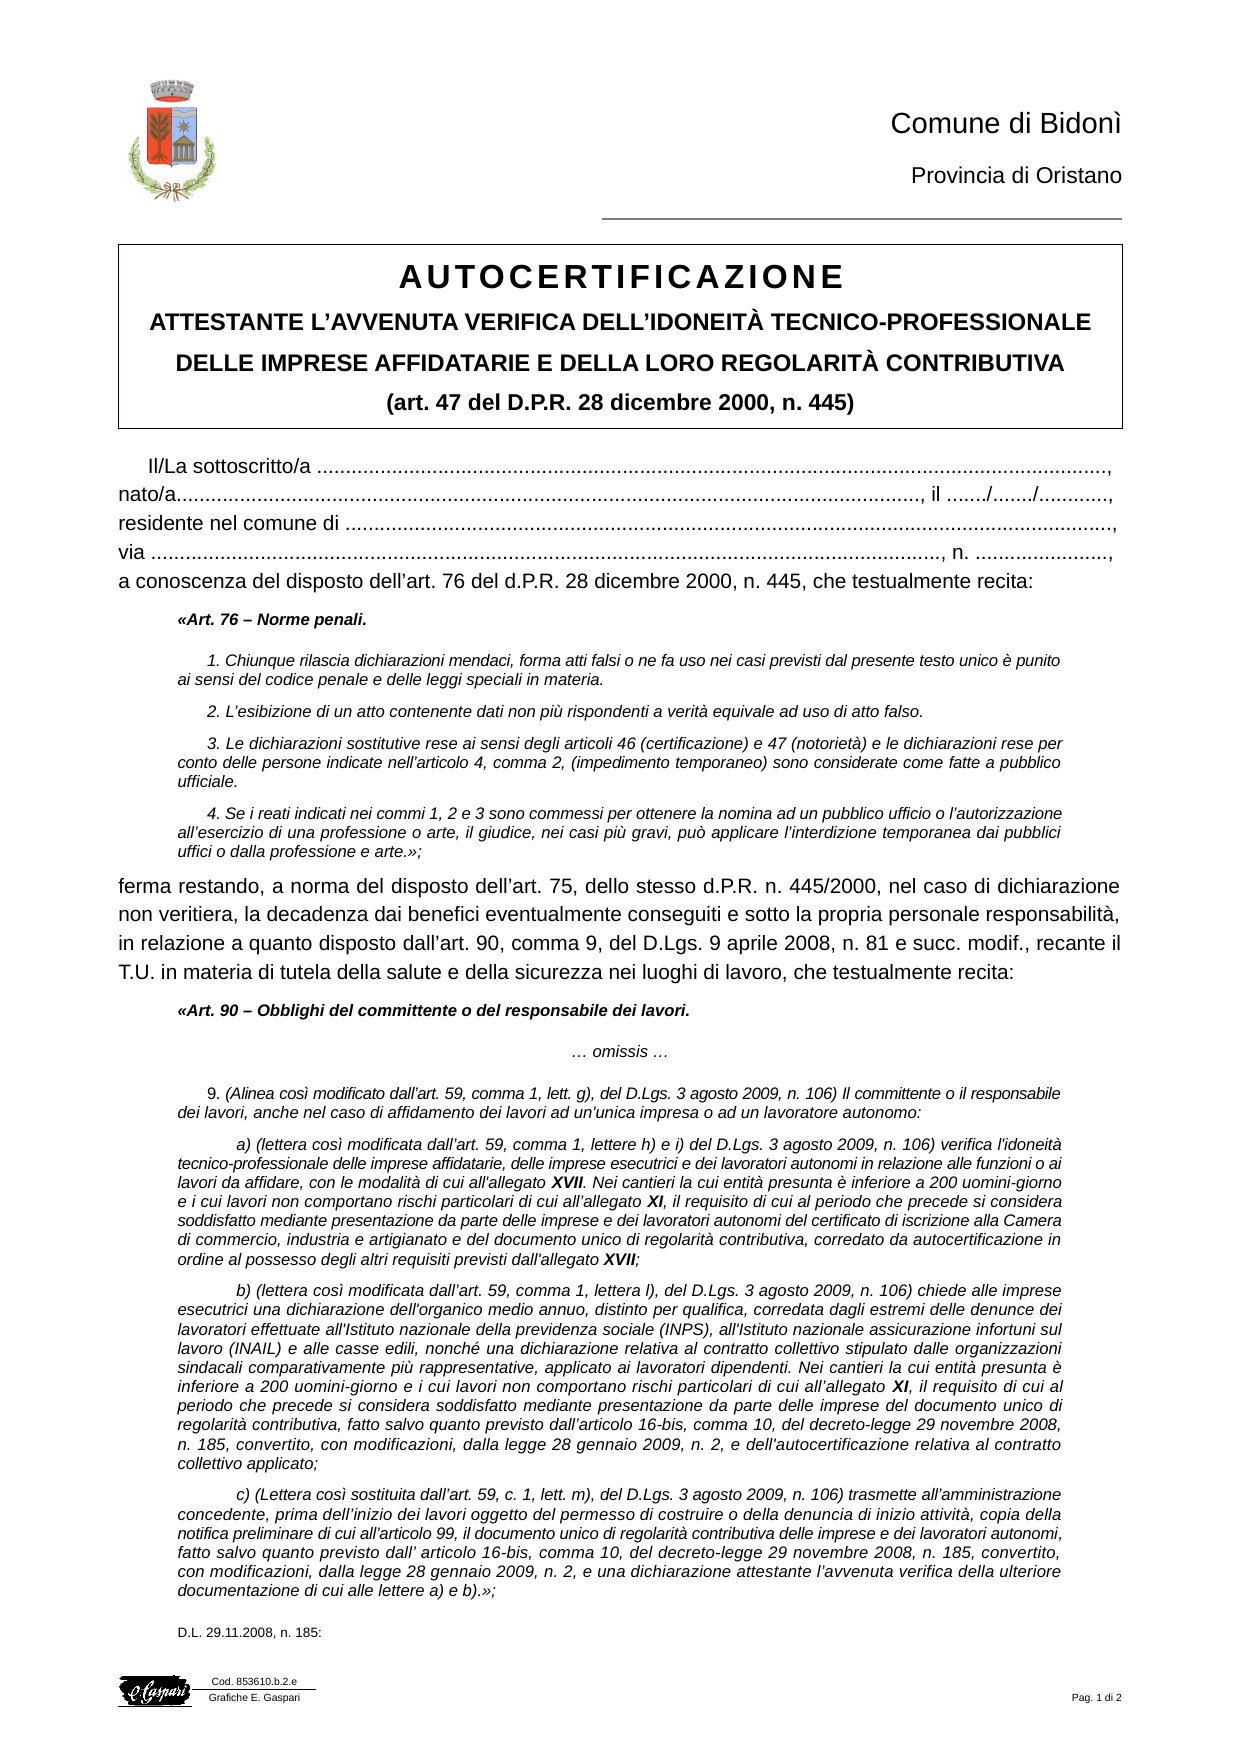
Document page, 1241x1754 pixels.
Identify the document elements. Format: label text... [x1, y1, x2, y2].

picture [122, 140, 224, 162]
subtitle … omissis … [177, 1042, 1063, 1061]
text b) (lettera così modificata dall’art. 59, comma 1, lettera l), del D.Lgs. 3 agosto 2009, n. 106) chiede alle imprese esecutrici una dichiarazione dell'organico medio annuo, distinto per qualifica, corredata dagli estremi delle denunce dei lavoratori effettuate all'Istituto nazionale della previdenza sociale (INPS), all'Istituto nazionale assicurazione infortuni sul lavoro (INAIL) e alle casse edili, nonché una dichiarazione relativa al contratto collettivo stipulato dalle organizzazioni sindacali comparativamente più rappresentative, applicato ai lavoratori dipendenti. Nei cantieri la cui entità presunta è inferiore a 200 uomini-giorno e i cui lavori non comportano rischi particolari di cui all’allegato XI, il requisito di cui al periodo che precede si considera soddisfatto mediante presentazione da parte delle imprese del documento unico di regolarità contributiva, fatto salvo quanto previsto dall’articolo 16-bis, comma 10, del decreto-legge 29 novembre 2008, n. 185, convertito, con modificazioni, dalla legge 28 gennaio 2009, n. 2, e dell'autocertificazione relativa al contratto collettivo applicato; [177, 1281, 1063, 1473]
picture [122, 75, 224, 106]
picture [122, 188, 224, 204]
text 2. L’esibizione di un atto contenente dati non più rispondenti a verità equivale ad uso di atto falso. [177, 702, 1063, 721]
table_header AUTOCERTIFICAZIONE ATTESTANTE L’AVVENUTA VERIFICA DELL’IDONEITÀ TECNICO-PROFESSIONALE DELLE IMPRESE AFFIDATARIE E DELLA LORO REGOLARITÀ CONTRIBUTIVA (art. 47 del D.P.R. 28 dicembre 2000, n. 445) [119, 245, 1122, 427]
picture [118, 1674, 191, 1706]
text «Art. 90 – Obblighi del committente o del responsabile dei lavori. [177, 1001, 1063, 1020]
text 3. Le dichiarazioni sostitutive rese ai sensi degli articoli 46 (certificazione) e 47 (notorietà) e le dichiarazioni rese per conto delle persone indicate nell’articolo 4, comma 2, (impedimento temporaneo) sono considerate come fatte a pubblico ufficiale. [177, 733, 1063, 791]
text «Art. 76 – Norme penali. [177, 610, 1063, 629]
text 1. Chiunque rilascia dichiarazioni mendaci, forma atti falsi o ne fa uso nei casi previsti dal presente testo unico è punito ai sensi del codice penale e delle leggi speciali in materia. [177, 651, 1063, 689]
text Nell'elenco degli allegati [118, 204, 602, 227]
text Il/La sottoscritto/a ........................................................................................................................................., nato/a................................................................................................................................., il ......./......./............, residente nel comune di ....................................................................................................................................., via ........................................................................................................................................., n. ......................., a conoscenza del disposto dell’art. 76 del d.P.R. 28 dicembre 2000, n. 445, che testualmente recita: [118, 453, 1122, 592]
text 9. (Alinea così modificato dall’art. 59, comma 1, lett. g), del D.Lgs. 3 agosto 2009, n. 106) Il committente o il responsabile dei lavori, anche nel caso di affidamento dei lavori ad un'unica impresa o ad un lavoratore autonomo: [177, 1083, 1063, 1122]
text 4. Se i reati indicati nei commi 1, 2 e 3 sono commessi per ottenere la nomina ad un pubblico ufficio o l’autorizzazione all’esercizio di una professione o arte, il giudice, nei casi più gravi, può applicare l’interdizione temporanea dai pubblici uffici o dalla professione e arte.»; [177, 803, 1063, 861]
text a) (lettera così modificata dall’art. 59, comma 1, lettere h) e i) del D.Lgs. 3 agosto 2009, n. 106) verifica l'idoneità tecnico-professionale delle imprese affidatarie, delle imprese esecutrici e dei lavoratori autonomi in relazione alle funzioni o ai lavori da affidare, con le modalità di cui all'allegato XVII. Nei cantieri la cui entità presunta è inferiore a 200 uomini-giorno e i cui lavori non comportano rischi particolari di cui all’allegato XI, il requisito di cui al periodo che precede si considera soddisfatto mediante presentazione da parte delle imprese e dei lavoratori autonomi del certificato di iscrizione alla Camera di commercio, industria e artigianato e del documento unico di regolarità contributiva, corredato da autocertificazione in ordine al possesso degli altri requisiti previsti dall'allegato XVII; [177, 1134, 1063, 1268]
text Comune di Bidonì [118, 106, 1122, 140]
text c) (Lettera così sostituita dall’art. 59, c. 1, lett. m), del D.Lgs. 3 agosto 2009, n. 106) trasmette all’amministrazione concedente, prima dell’inizio dei lavori oggetto del permesso di costruire o della denuncia di inizio attività, copia della notifica preliminare di cui all’articolo 99, il documento unico di regolarità contributiva delle imprese e dei lavoratori autonomi, fatto salvo quanto previsto dall’ articolo 16-bis, comma 10, del decreto-legge 29 novembre 2008, n. 185, convertito, con modificazioni, dalla legge 28 gennaio 2009, n. 2, e una dichiarazione attestante l’avvenuta verifica della ulteriore documentazione di cui alle lettere a) e b).»; [177, 1485, 1063, 1600]
text ferma restando, a norma del disposto dell’art. 75, dello stesso d.P.R. n. 445/2000, nel caso di dichiarazione non veritiera, la decadenza dai benefici eventualmente conseguiti e sotto la propria personale responsabilità, in relazione a quanto disposto dall’art. 90, comma 9, del D.Lgs. 9 aprile 2008, n. 81 e succ. modif., recante il T.U. in materia di tutela della salute e della sicurezza nei luoghi di lavoro, che testualmente recita: [118, 873, 1122, 984]
text D.L. 29.11.2008, n. 185: [177, 1625, 1122, 1641]
text Provincia di Oristano [118, 162, 1122, 188]
